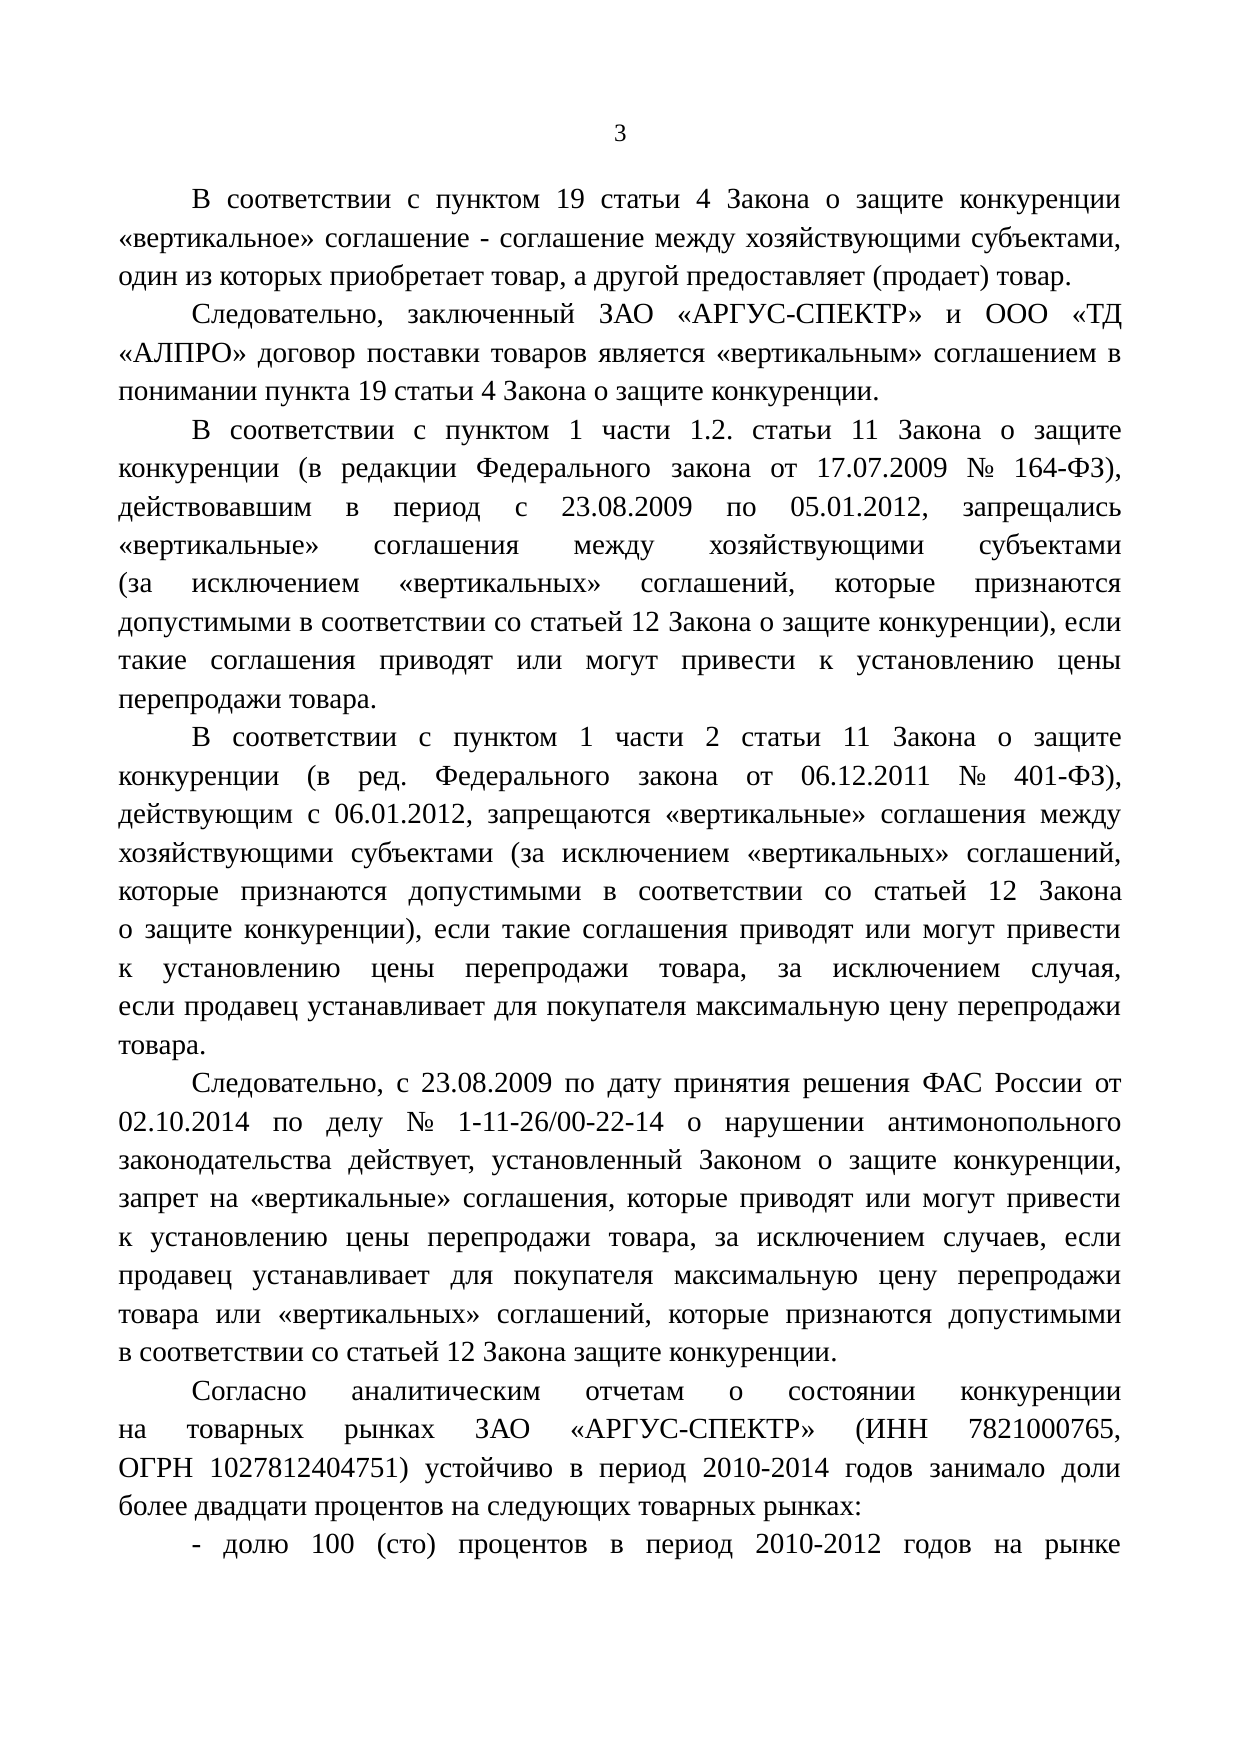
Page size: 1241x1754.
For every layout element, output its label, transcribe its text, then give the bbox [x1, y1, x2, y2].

text В соответствии с пунктом 19 статьи 4 Закона о защите конкуренции «вертикальное» соглашение - соглашение между хозяйствующими субъектами, один из которых приобретает товар, а другой предоставляет (продает) товар. [118, 176, 1122, 292]
text Согласно аналитическим отчетам о состоянии конкуренции на товарных рынках ЗАО «АРГУС-СПЕКТР» (ИНН 7821000765, ОГРН 1027812404751) устойчиво в период 2010-2014 годов занимало доли более двадцати процентов на следующих товарных рынках: [118, 1368, 1122, 1522]
text В соответствии с пунктом 1 части 2 статьи 11 Закона о защите конкуренции (в ред. Федерального закона от 06.12.2011 № 401-ФЗ), действующим с 06.01.2012, запрещаются «вертикальные» соглашения между хозяйствующими субъектами (за исключением «вертикальных» соглашений, которые признаются допустимыми в соответствии со статьей 12 Закона о защите конкуренции), если такие соглашения приводят или могут привести к установлению цены перепродажи товара, за исключением случая, если продавец устанавливает для покупателя максимальную цену перепродажи товара. [118, 714, 1122, 1060]
text - долю 100 (сто) процентов в период 2010-2012 годов на рынке [118, 1522, 1122, 1560]
text В соответствии с пунктом 1 части 1.2. статьи 11 Закона о защите конкуренции (в редакции Федерального закона от 17.07.2009 № 164-ФЗ), действовавшим в период с 23.08.2009 по 05.01.2012, запрещались «вертикальные» соглашения между хозяйствующими субъектами (за исключением «вертикальных» соглашений, которые признаются допустимыми в соответствии со статьей 12 Закона о защите конкуренции), если такие соглашения приводят или могут привести к установлению цены перепродажи товара. [118, 407, 1122, 714]
text Следовательно, заключенный ЗАО «АРГУС-СПЕКТР» и ООО «ТД «АЛПРО» договор поставки товаров является «вертикальным» соглашением в понимании пункта 19 статьи 4 Закона о защите конкуренции. [118, 292, 1122, 407]
text Следовательно, с 23.08.2009 по дату принятия решения ФАС России от 02.10.2014 по делу № 1-11-26/00-22-14 о нарушении антимонопольного законодательства действует, установленный Законом о защите конкуренции, запрет на «вертикальные» соглашения, которые приводят или могут привести к установлению цены перепродажи товара, за исключением случаев, если продавец устанавливает для покупателя максимальную цену перепродажи товара или «вертикальных» соглашений, которые признаются допустимыми в соответствии со статьей 12 Закона защите конкуренции. [118, 1060, 1122, 1368]
